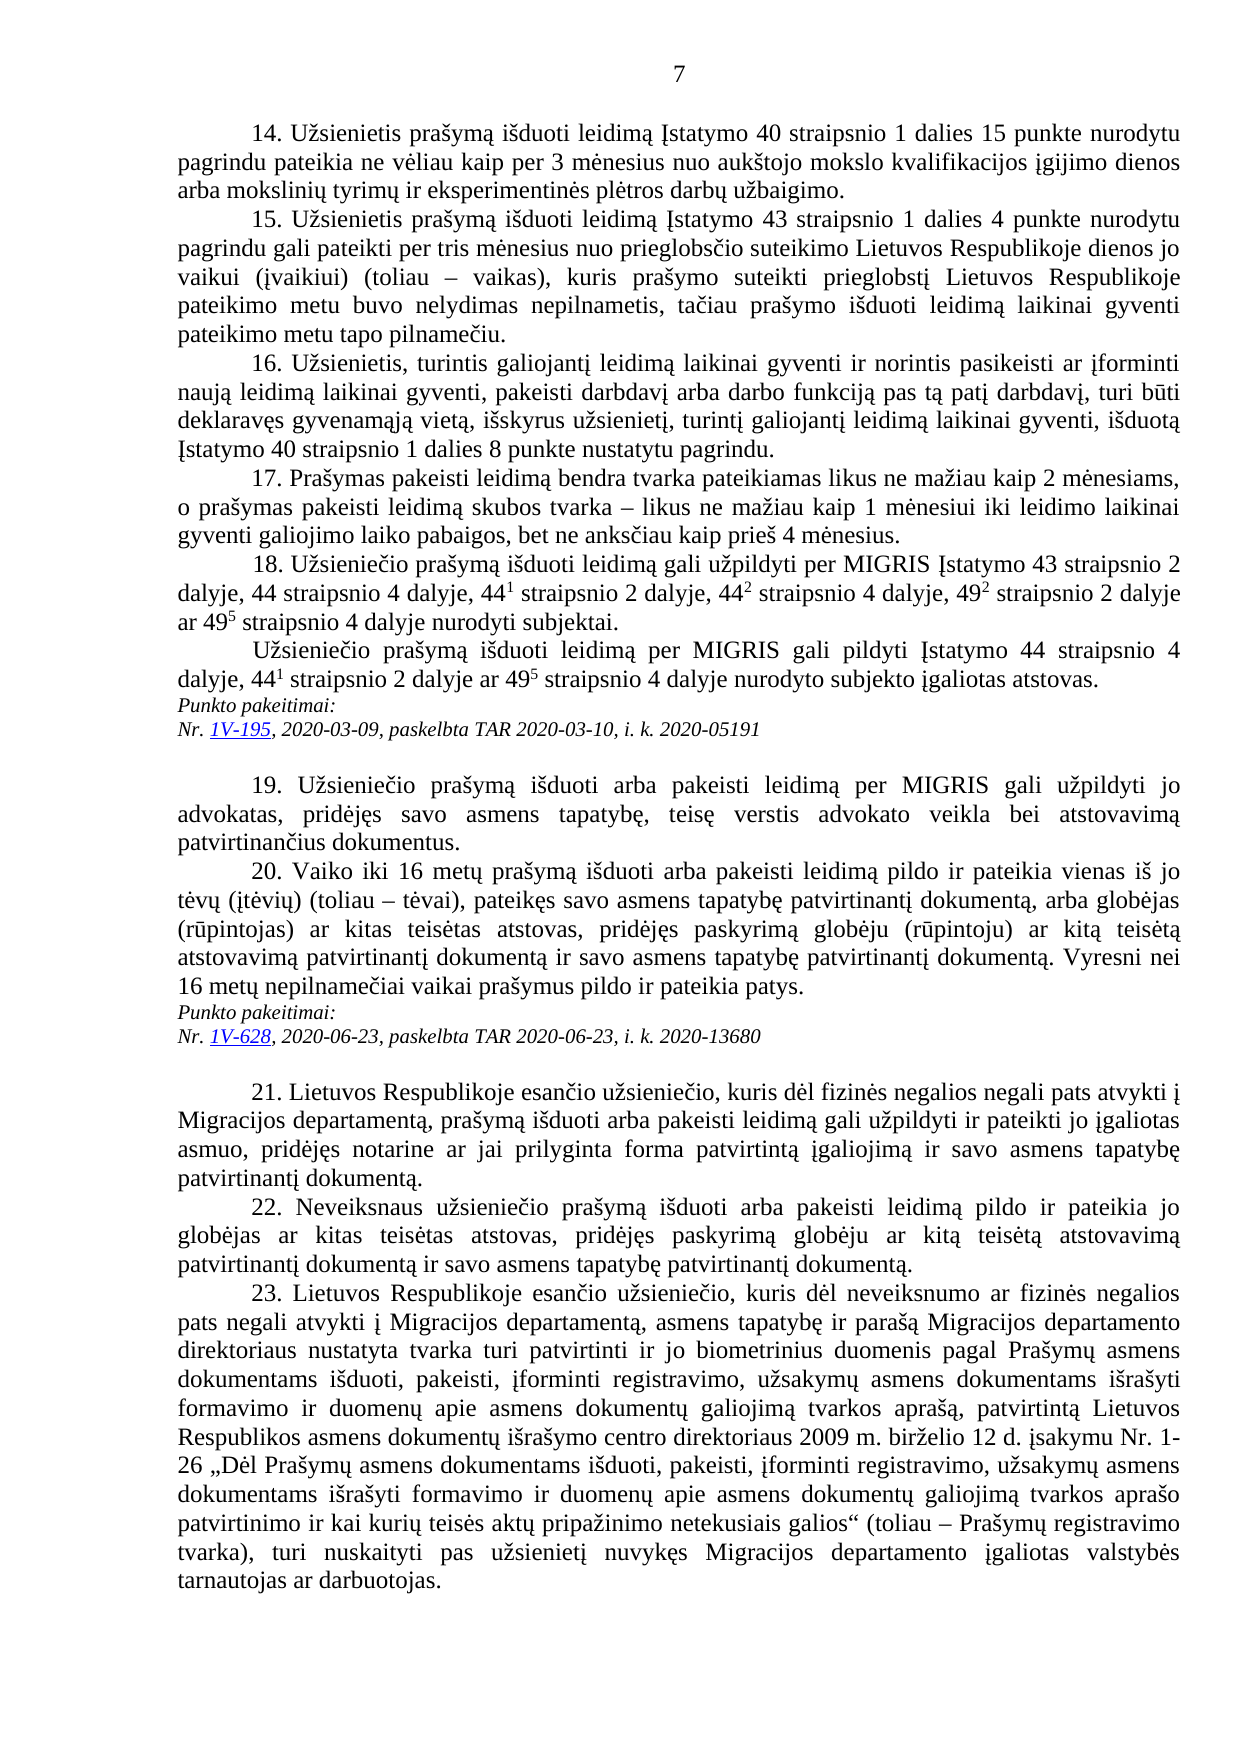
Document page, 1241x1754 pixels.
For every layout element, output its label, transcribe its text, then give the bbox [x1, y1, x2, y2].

text 16. Užsienietis, turintis galiojantį leidimą laikinai gyventi ir norintis pasikeisti ar įforminti naują leidimą laikinai gyventi, pakeisti darbdavį arba darbo funkciją pas tą patį darbdavį, turi būti deklaravęs gyvenamąją vietą, išskyrus užsienietį, turintį galiojantį leidimą laikinai gyventi, išduotą Įstatymo 40 straipsnio 1 dalies 8 punkte nustatytu pagrindu. [177, 348, 1181, 463]
text 23. Lietuvos Respublikoje esančio užsieniečio, kuris dėl neveiksnumo ar fizinės negalios pats negali atvykti į Migracijos departamentą, asmens tapatybę ir parašą Migracijos departamento direktoriaus nustatyta tvarka turi patvirtinti ir jo biometrinius duomenis pagal Prašymų asmens dokumentams išduoti, pakeisti, įforminti registravimo, užsakymų asmens dokumentams išrašyti formavimo ir duomenų apie asmens dokumentų galiojimą tvarkos aprašą, patvirtintą Lietuvos Respublikos asmens dokumentų išrašymo centro direktoriaus 2009 m. birželio 12 d. įsakymu Nr. 1-26 „Dėl Prašymų asmens dokumentams išduoti, pakeisti, įforminti registravimo, užsakymų asmens dokumentams išrašyti formavimo ir duomenų apie asmens dokumentų galiojimą tvarkos aprašo patvirtinimo ir kai kurių teisės aktų pripažinimo netekusiais galios“ (toliau – Prašymų registravimo tvarka), turi nuskaityti pas užsienietį nuvykęs Migracijos departamento įgaliotas valstybės tarnautojas ar darbuotojas. [177, 1278, 1181, 1594]
text Nr. 1V-195, 2020-03-09, paskelbta TAR 2020-03-10, i. k. 2020-05191 [177, 717, 1181, 741]
text 21. Lietuvos Respublikoje esančio užsieniečio, kuris dėl fizinės negalios negali pats atvykti į Migracijos departamentą, prašymą išduoti arba pakeisti leidimą gali užpildyti ir pateikti jo įgaliotas asmuo, pridėjęs notarine ar jai prilyginta forma patvirtintą įgaliojimą ir savo asmens tapatybę patvirtinantį dokumentą. [177, 1077, 1181, 1192]
text Punkto pakeitimai: [177, 693, 1181, 717]
text 14. Užsienietis prašymą išduoti leidimą Įstatymo 40 straipsnio 1 dalies 15 punkte nurodytu pagrindu pateikia ne vėliau kaip per 3 mėnesius nuo aukštojo mokslo kvalifikacijos įgijimo dienos arba mokslinių tyrimų ir eksperimentinės plėtros darbų užbaigimo. [177, 118, 1181, 204]
text 15. Užsienietis prašymą išduoti leidimą Įstatymo 43 straipsnio 1 dalies 4 punkte nurodytu pagrindu gali pateikti per tris mėnesius nuo prieglobsčio suteikimo Lietuvos Respublikoje dienos jo vaikui (įvaikiui) (toliau – vaikas), kuris prašymo suteikti prieglobstį Lietuvos Respublikoje pateikimo metu buvo nelydimas nepilnametis, tačiau prašymo išduoti leidimą laikinai gyventi pateikimo metu tapo pilnamečiu. [177, 204, 1181, 348]
text 19. Užsieniečio prašymą išduoti arba pakeisti leidimą per MIGRIS gali užpildyti jo advokatas, pridėjęs savo asmens tapatybę, teisę verstis advokato veikla bei atstovavimą patvirtinančius dokumentus. [177, 770, 1181, 856]
text 20. Vaiko iki 16 metų prašymą išduoti arba pakeisti leidimą pildo ir pateikia vienas iš jo tėvų (įtėvių) (toliau – tėvai), pateikęs savo asmens tapatybę patvirtinantį dokumentą, arba globėjas (rūpintojas) ar kitas teisėtas atstovas, pridėjęs paskyrimą globėju (rūpintoju) ar kitą teisėtą atstovavimą patvirtinantį dokumentą ir savo asmens tapatybę patvirtinantį dokumentą. Vyresni nei 16 metų nepilnamečiai vaikai prašymus pildo ir pateikia patys. [177, 856, 1181, 1000]
text Užsieniečio prašymą išduoti leidimą per MIGRIS gali pildyti Įstatymo 44 straipsnio 4 dalyje, 441 straipsnio 2 dalyje ar 495 straipsnio 4 dalyje nurodyto subjekto įgaliotas atstovas. [177, 636, 1181, 693]
text 17. Prašymas pakeisti leidimą bendra tvarka pateikiamas likus ne mažiau kaip 2 mėnesiams, o prašymas pakeisti leidimą skubos tvarka – likus ne mažiau kaip 1 mėnesiui iki leidimo laikinai gyventi galiojimo laiko pabaigos, bet ne anksčiau kaip prieš 4 mėnesius. [177, 463, 1181, 549]
text 18. Užsieniečio prašymą išduoti leidimą gali užpildyti per MIGRIS Įstatymo 43 straipsnio 2 dalyje, 44 straipsnio 4 dalyje, 441 straipsnio 2 dalyje, 442 straipsnio 4 dalyje, 492 straipsnio 2 dalyje ar 495 straipsnio 4 dalyje nurodyti subjektai. [177, 549, 1181, 636]
text Punkto pakeitimai: [177, 1000, 1181, 1024]
text 22. Neveiksnaus užsieniečio prašymą išduoti arba pakeisti leidimą pildo ir pateikia jo globėjas ar kitas teisėtas atstovas, pridėjęs paskyrimą globėju ar kitą teisėtą atstovavimą patvirtinantį dokumentą ir savo asmens tapatybę patvirtinantį dokumentą. [177, 1192, 1181, 1278]
text Nr. 1V-628, 2020-06-23, paskelbta TAR 2020-06-23, i. k. 2020-13680 [177, 1024, 1181, 1048]
